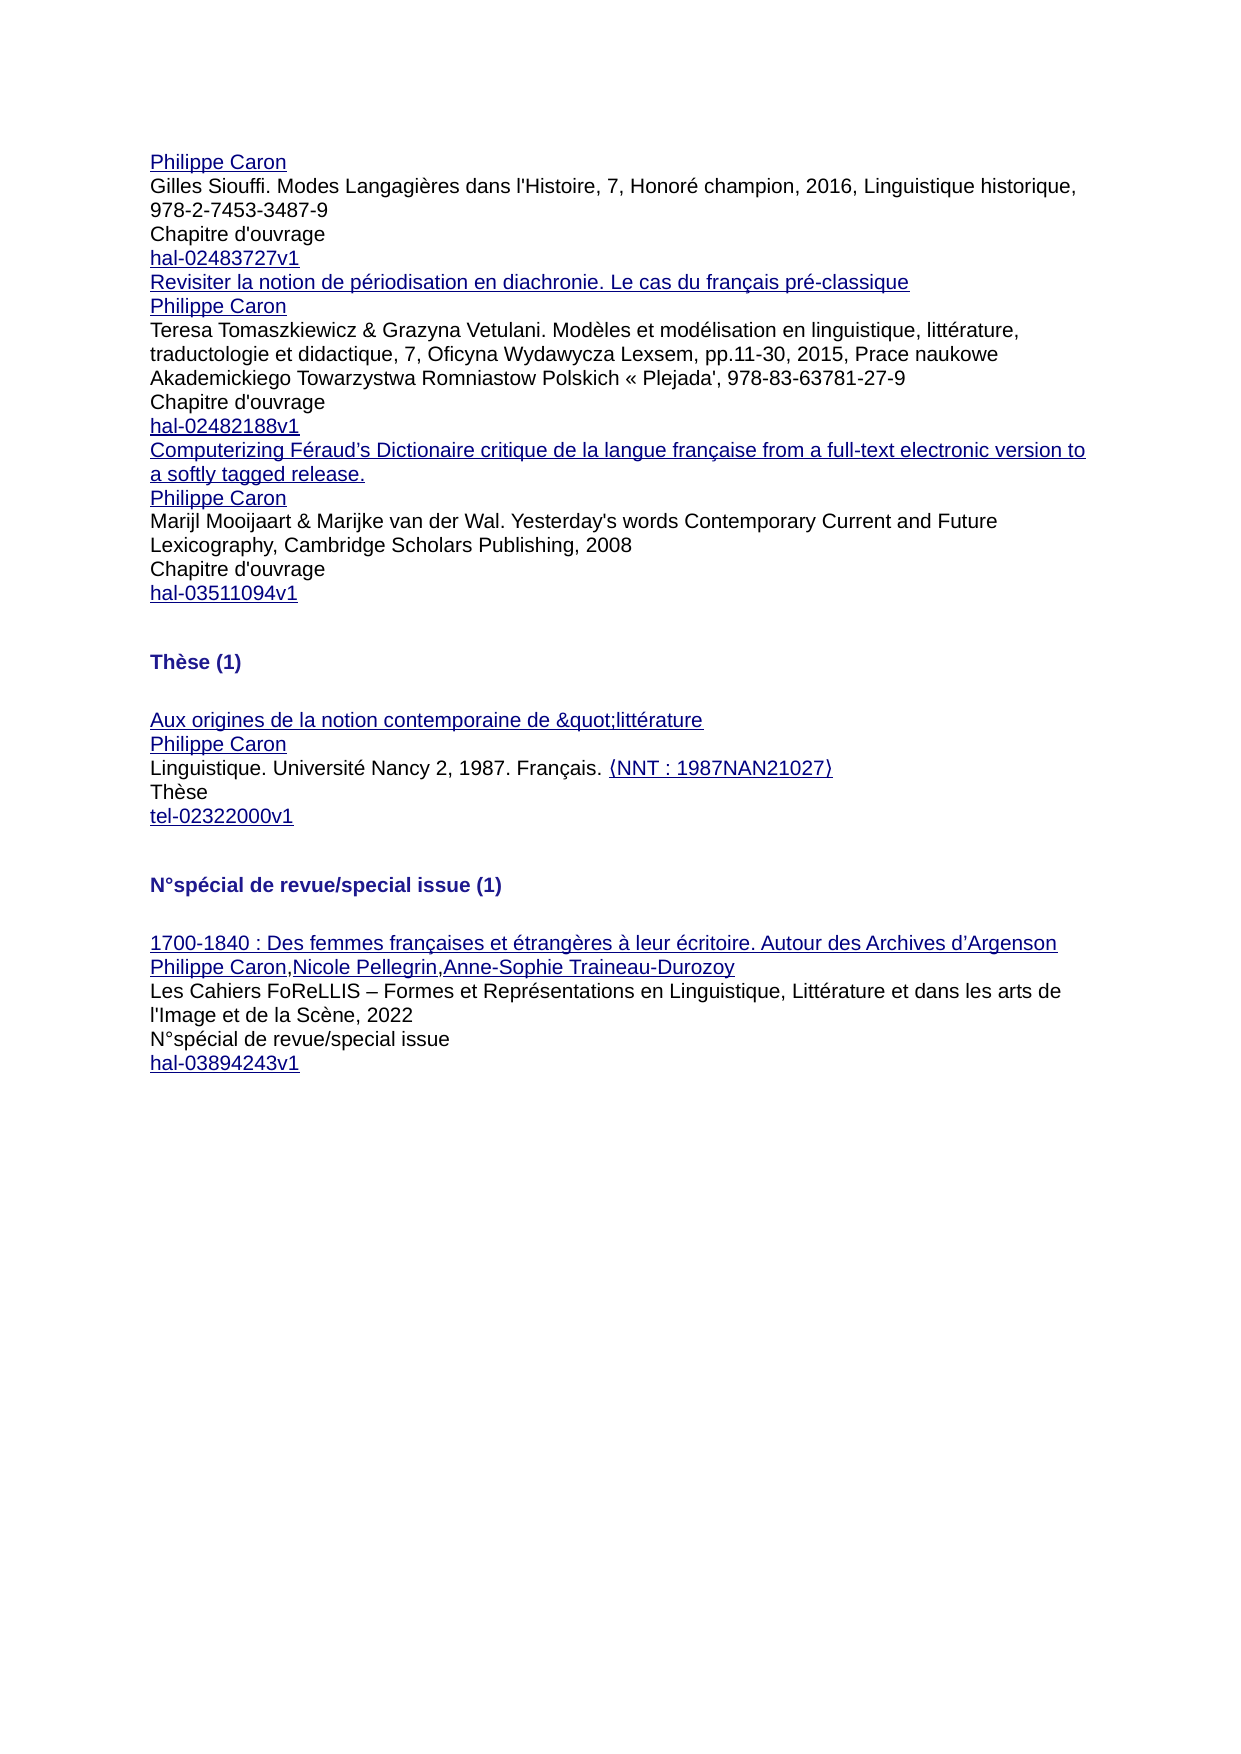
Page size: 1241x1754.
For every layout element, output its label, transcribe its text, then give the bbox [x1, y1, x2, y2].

table_header 1700-1840 : Des femmes françaises et étrangères à leur écritoire. Autour des Archives d’Argenson Philippe Caron,Nicole Pellegrin,Anne-Sophie Traineau-Durozoy Les Cahiers FoReLLIS – Formes et Représentations en Linguistique, Littérature et dans les arts de l'Image et de la Scène, 2022 N°spécial de revue/special issue hal-03894243v1 [150, 931, 1090, 1075]
table_cell Computerizing Féraud’s Dictionaire critique de la langue française from a full-text electronic version to a softly tagged release. Philippe Caron Marijl Mooijaart & Marijke van der Wal. Yesterday's words Contemporary Current and Future Lexicography, Cambridge Scholars Publishing, 2008 Chapitre d'ouvrage hal-03511094v1 [150, 438, 1090, 605]
subtitle N°spécial de revue/special issue (1) [150, 873, 1090, 897]
subtitle Thèse (1) [150, 650, 1090, 674]
table_header Aux origines de la notion contemporaine de &quot;littérature Philippe Caron Linguistique. Université Nancy 2, 1987. Français. ⟨NNT : 1987NAN21027⟩ Thèse tel-02322000v1 [150, 708, 1090, 828]
table_cell Philippe Caron Gilles Siouffi. Modes Langagières dans l'Histoire, 7, Honoré champion, 2016, Linguistique historique, 978-2-7453-3487-9 Chapitre d'ouvrage hal-02483727v1 [150, 150, 1090, 270]
table_cell Revisiter la notion de périodisation en diachronie. Le cas du français pré-classique Philippe Caron Teresa Tomaszkiewicz & Grazyna Vetulani. Modèles et modélisation en linguistique, littérature, traductologie et didactique, 7, Oficyna Wydawycza Lexsem, pp.11-30, 2015, Prace naukowe Akademickiego Towarzystwa Romniastow Polskich « Plejada', 978-83-63781-27-9 Chapitre d'ouvrage hal-02482188v1 [150, 270, 1090, 437]
